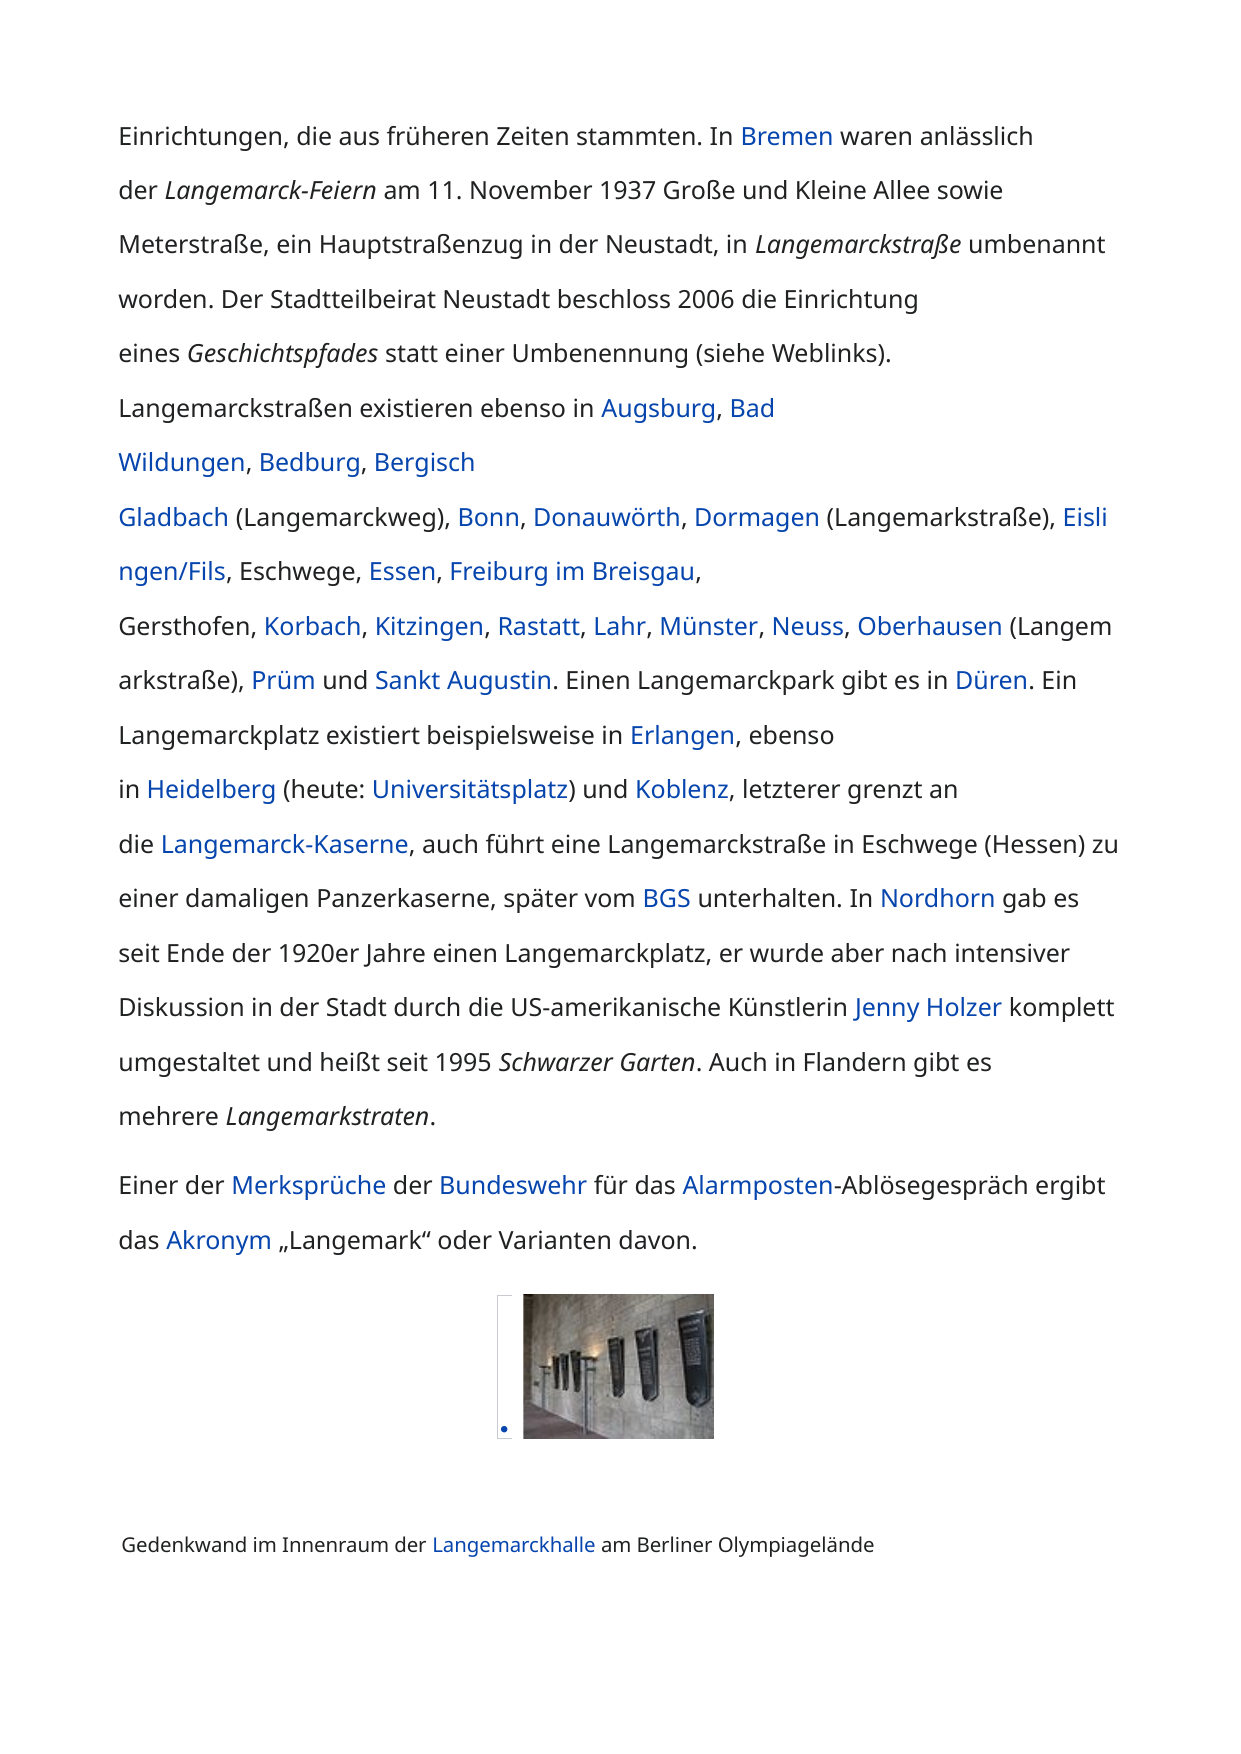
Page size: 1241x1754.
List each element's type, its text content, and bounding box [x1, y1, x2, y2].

text Einer der Merksprüche der Bundeswehr für das Alarmposten-Ablösegespräch ergibt das Akronym „Langemark“ oder Varianten davon. [118, 1168, 1122, 1256]
text Einrichtungen, die aus früheren Zeiten stammten. In Bremen waren anlässlich der Langemarck-Feiern am 11. November 1937 Große und Kleine Allee sowie Meterstraße, ein Hauptstraßenzug in der Neustadt, in Langemarckstraße umbenannt worden. Der Stadtteilbeirat Neustadt beschloss 2006 die Einrichtung eines Geschichtspfades statt einer Umbenennung (siehe Weblinks). Langemarckstraßen existieren ebenso in Augsburg, Bad Wildungen, Bedburg, Bergisch Gladbach (Langemarckweg), Bonn, Donauwörth, Dormagen (Langemarkstraße), Eislingen/Fils, Eschwege, Essen, Freiburg im Breisgau, Gersthofen, Korbach, Kitzingen, Rastatt, Lahr, Münster, Neuss, Oberhausen (Langemarkstraße), Prüm und Sankt Augustin. Einen Langemarckpark gibt es in Düren. Ein Langemarckplatz existiert beispielsweise in Erlangen, ebenso in Heidelberg (heute: Universitätsplatz) und Koblenz, letzterer grenzt an die Langemarck-Kaserne, auch führt eine Langemarckstraße in Eschwege (Hessen) zu einer damaligen Panzerkaserne, später vom BGS unterhalten. In Nordhorn gab es seit Ende der 1920er Jahre einen Langemarckplatz, er wurde aber nach intensiver Diskussion in der Stadt durch die US-amerikanische Künstlerin Jenny Holzer komplett umgestaltet und heißt seit 1995 Schwarzer Garten. Auch in Flandern gibt es mehrere Langemarkstraten. [118, 118, 1122, 1133]
picture [523, 1294, 714, 1439]
list Gedenkwand im Innenraum der Langemarckhalle am Berliner Olympiagelände [118, 1531, 1119, 1558]
